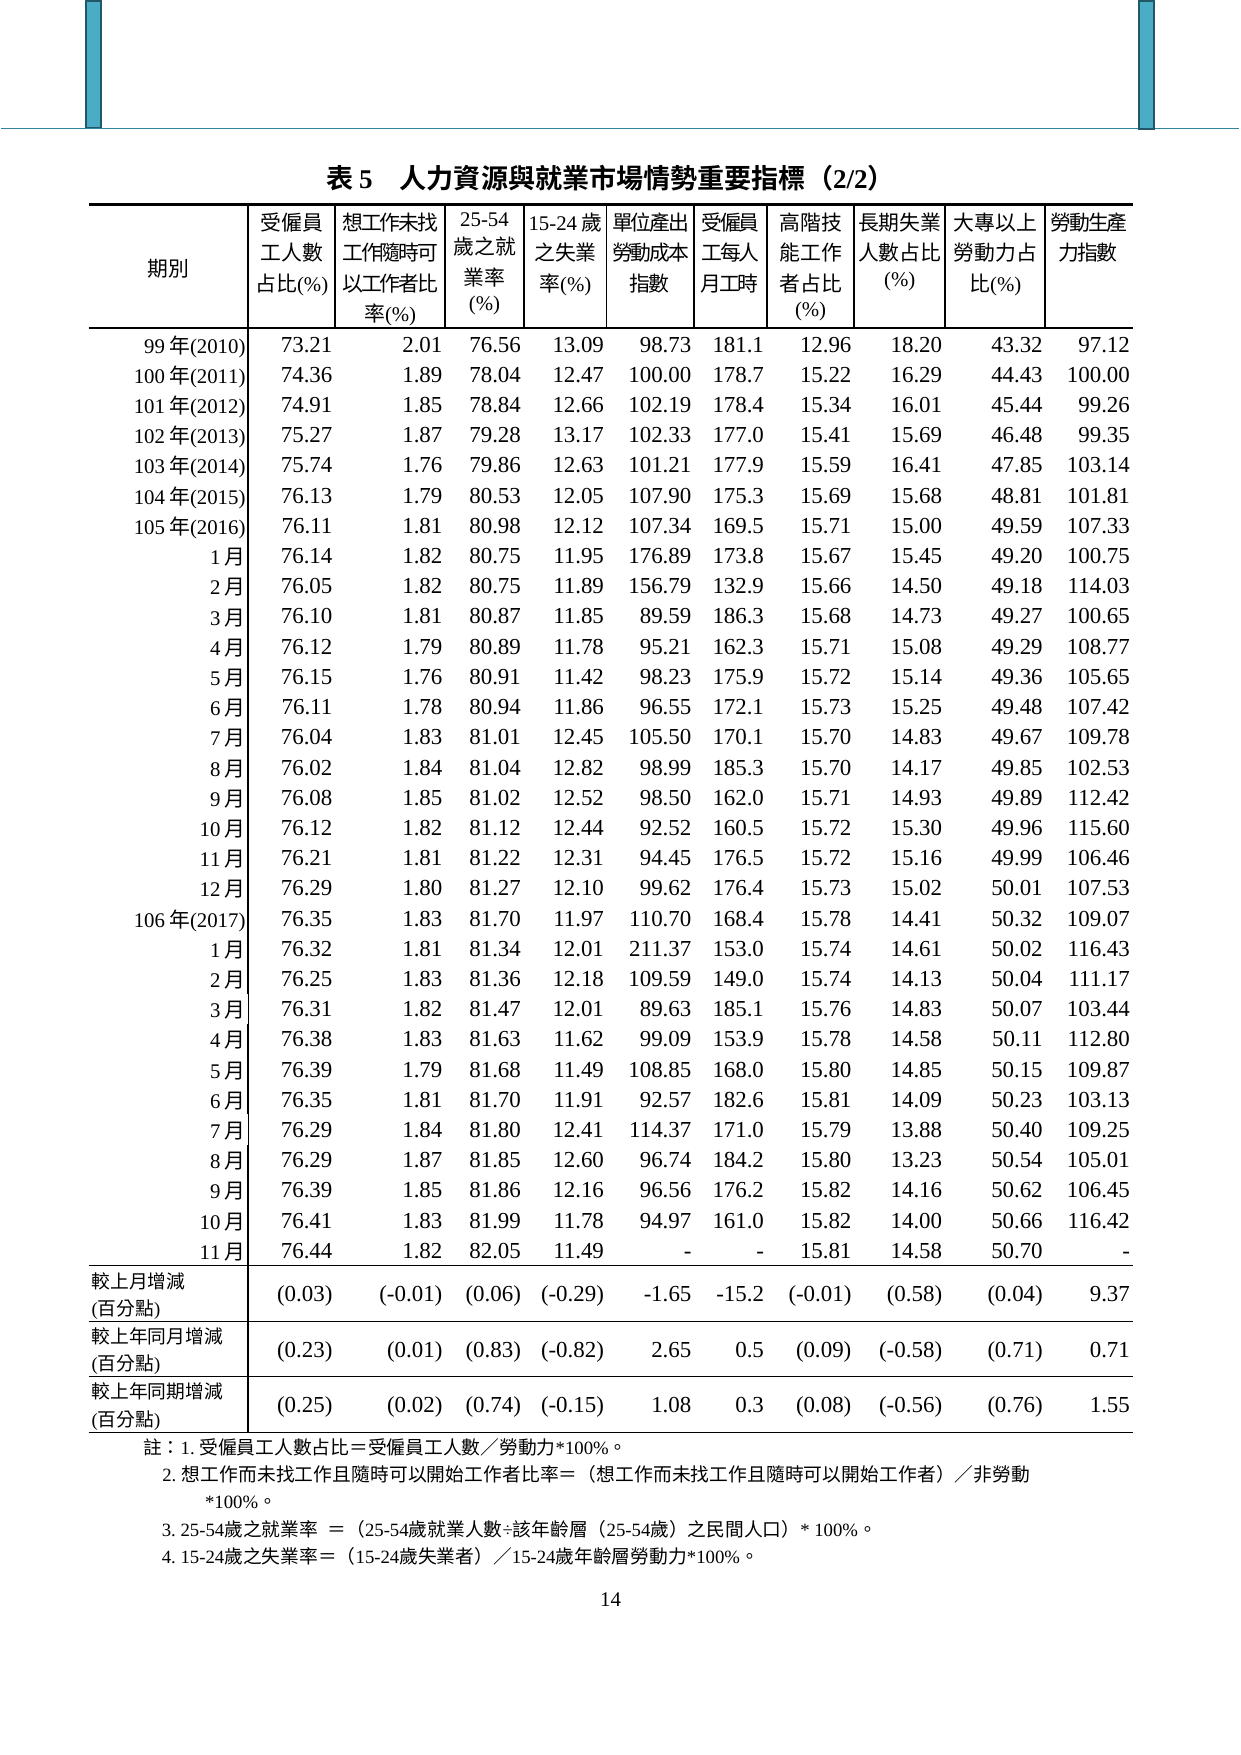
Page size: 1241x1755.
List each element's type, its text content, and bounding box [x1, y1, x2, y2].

table_cell 1.82 [335, 994, 445, 1024]
table_cell 15.78 [767, 1024, 854, 1054]
table_cell 14.09 [854, 1084, 945, 1114]
table_cell 16.29 [854, 359, 945, 389]
table_cell 12.16 [524, 1175, 607, 1205]
table_cell 81.12 [445, 812, 523, 842]
table_cell 14.58 [854, 1024, 945, 1054]
table_cell 47.85 [945, 450, 1045, 480]
table_cell 12.45 [524, 722, 607, 752]
table_cell 12.01 [524, 933, 607, 963]
table_cell 99.35 [1045, 420, 1132, 450]
table_cell 79.28 [445, 420, 523, 450]
table_cell 12.63 [524, 450, 607, 480]
table_cell 8月 [89, 1145, 247, 1175]
table_cell 1.82 [335, 540, 445, 571]
table_cell 101.21 [607, 450, 694, 480]
table_cell 14.85 [854, 1054, 945, 1084]
table_cell 153.9 [694, 1024, 767, 1054]
table_cell 81.80 [445, 1114, 523, 1144]
table_cell 169.5 [694, 510, 767, 540]
table_cell 14.58 [854, 1235, 945, 1265]
table_cell 81.86 [445, 1175, 523, 1205]
table_cell 14.13 [854, 963, 945, 993]
table_cell 1.76 [335, 661, 445, 691]
table_cell 109.25 [1045, 1114, 1132, 1144]
table_cell 108.77 [1045, 631, 1132, 661]
table_cell (-0.56) [854, 1377, 945, 1432]
table_cell 176.89 [607, 540, 694, 571]
table_cell 211.37 [607, 933, 694, 963]
table_cell 2月 [89, 963, 247, 993]
table_cell 76.39 [249, 1175, 335, 1205]
table_cell 81.99 [445, 1205, 523, 1235]
table_cell 15.30 [854, 812, 945, 842]
table_cell 81.02 [445, 782, 523, 812]
table_cell 81.70 [445, 903, 523, 933]
table_cell -1.65 [607, 1266, 694, 1321]
table_cell 49.18 [945, 571, 1045, 601]
table_cell 11.89 [524, 571, 607, 601]
table_cell 15.80 [767, 1145, 854, 1175]
table_cell (0.04) [945, 1266, 1045, 1321]
table_cell 11.86 [524, 691, 607, 722]
table_cell (0.06) [445, 1266, 523, 1321]
table_cell 50.62 [945, 1175, 1045, 1205]
table_cell 149.0 [694, 963, 767, 993]
table_cell 49.96 [945, 812, 1045, 842]
table_cell 89.59 [607, 601, 694, 631]
table_cell 15.73 [767, 691, 854, 722]
table_cell 12.18 [524, 963, 607, 993]
table_cell 76.21 [249, 843, 335, 873]
text 2. 想工作而未找工作且隨時可以開始工作者比率＝（想工作而未找工作且隨時可以開始工作者）／非勞動*100%。 [143, 1460, 1034, 1514]
table_cell 96.74 [607, 1145, 694, 1175]
table_cell 15.00 [854, 510, 945, 540]
table_cell 107.34 [607, 510, 694, 540]
table_cell (-0.29) [524, 1266, 607, 1321]
table_cell (-0.58) [854, 1322, 945, 1376]
table_cell 80.89 [445, 631, 523, 661]
table_cell 15.74 [767, 963, 854, 993]
table_cell (0.25) [249, 1377, 335, 1432]
table_cell 76.10 [249, 601, 335, 631]
table_cell 98.50 [607, 782, 694, 812]
table_cell 14.41 [854, 903, 945, 933]
table_cell 12.60 [524, 1145, 607, 1175]
table_cell 15.67 [767, 540, 854, 571]
table_cell 168.0 [694, 1054, 767, 1084]
table_cell 81.22 [445, 843, 523, 873]
table_cell 105年(2016) [89, 510, 247, 540]
table_cell 76.35 [249, 903, 335, 933]
text 表5 人力資源與就業市場情勢重要指標（2/2） [187, 157, 1034, 196]
table_cell 15.72 [767, 661, 854, 691]
table_cell 12.52 [524, 782, 607, 812]
table_cell 13.23 [854, 1145, 945, 1175]
table_cell 2月 [89, 571, 247, 601]
table_cell 78.84 [445, 389, 523, 419]
table_cell 111.17 [1045, 963, 1132, 993]
table_cell (-0.15) [524, 1377, 607, 1432]
table_cell 較上月增減 (百分點) [89, 1266, 247, 1321]
table_cell 106.45 [1045, 1175, 1132, 1205]
table_cell (0.83) [445, 1322, 523, 1376]
table_cell 108.85 [607, 1054, 694, 1084]
table_header 期別 [89, 206, 247, 327]
table_header 單位產出勞動成本指數 [607, 206, 693, 327]
table_cell 50.40 [945, 1114, 1045, 1144]
table_cell 18.20 [854, 329, 945, 359]
table_cell 112.42 [1045, 782, 1132, 812]
table_cell 156.79 [607, 571, 694, 601]
table_cell (-0.01) [335, 1266, 445, 1321]
table_cell 100.00 [1045, 359, 1132, 389]
table_cell (0.03) [249, 1266, 335, 1321]
table_cell 1.76 [335, 450, 445, 480]
table_cell 45.44 [945, 389, 1045, 419]
table_cell 15.08 [854, 631, 945, 661]
table_cell 99.26 [1045, 389, 1132, 419]
table_cell 8月 [89, 752, 247, 782]
table_cell 80.75 [445, 571, 523, 601]
table_cell 15.81 [767, 1084, 854, 1114]
table_cell 76.25 [249, 963, 335, 993]
table_cell 15.59 [767, 450, 854, 480]
table_cell 15.69 [767, 480, 854, 510]
table_cell (-0.82) [524, 1322, 607, 1376]
table_cell 1.85 [335, 1175, 445, 1205]
table_cell 1.83 [335, 903, 445, 933]
table_cell 12月 [89, 873, 247, 903]
table_cell 102.33 [607, 420, 694, 450]
table_cell 110.70 [607, 903, 694, 933]
table_cell 98.73 [607, 329, 694, 359]
table_cell 100.00 [607, 359, 694, 389]
table_cell 12.41 [524, 1114, 607, 1144]
table_cell 80.94 [445, 691, 523, 722]
table_cell 186.3 [694, 601, 767, 631]
table_header 長期失業人數占比(%) [855, 206, 944, 327]
table_cell 11月 [89, 1235, 247, 1265]
table_cell 15.69 [854, 420, 945, 450]
table_cell 81.27 [445, 873, 523, 903]
table_cell 6月 [89, 1084, 247, 1114]
table_cell 95.21 [607, 631, 694, 661]
table_cell 1.81 [335, 510, 445, 540]
table_cell 50.15 [945, 1054, 1045, 1084]
table_cell 178.7 [694, 359, 767, 389]
table_cell 109.07 [1045, 903, 1132, 933]
table_cell 76.14 [249, 540, 335, 571]
table_cell 160.5 [694, 812, 767, 842]
table_cell 80.91 [445, 661, 523, 691]
table_cell 76.08 [249, 782, 335, 812]
table_cell 76.12 [249, 812, 335, 842]
table_cell 12.05 [524, 480, 607, 510]
table_cell (0.76) [945, 1377, 1045, 1432]
table_cell 75.27 [249, 420, 335, 450]
table_cell 185.3 [694, 752, 767, 782]
table_cell 109.59 [607, 963, 694, 993]
table_cell 76.56 [445, 329, 523, 359]
table_cell 78.04 [445, 359, 523, 389]
table_cell 11.95 [524, 540, 607, 571]
table_cell 10月 [89, 1205, 247, 1235]
table_cell 7月 [89, 1114, 248, 1144]
table_cell 11.62 [524, 1024, 607, 1054]
table_cell - [1045, 1235, 1132, 1265]
table_cell 15.02 [854, 873, 945, 903]
table_cell 15.73 [767, 873, 854, 903]
table_cell 15.25 [854, 691, 945, 722]
table_cell 15.78 [767, 903, 854, 933]
table_cell 48.81 [945, 480, 1045, 510]
table_cell 12.10 [524, 873, 607, 903]
table_cell 76.12 [249, 631, 335, 661]
table_header 15-24歲之失業率(%) [525, 206, 606, 327]
table_cell 115.60 [1045, 812, 1132, 842]
table_cell 175.3 [694, 480, 767, 510]
table_cell (0.71) [945, 1322, 1045, 1376]
table_cell 12.31 [524, 843, 607, 873]
table_cell 12.12 [524, 510, 607, 540]
table_cell 99.62 [607, 873, 694, 903]
table_cell 176.5 [694, 843, 767, 873]
table_cell 11.78 [524, 631, 607, 661]
table_cell 11.97 [524, 903, 607, 933]
table_cell 50.02 [945, 933, 1045, 963]
table_cell (0.09) [767, 1322, 854, 1376]
table_cell 0.71 [1045, 1322, 1132, 1376]
table_cell 16.41 [854, 450, 945, 480]
table_cell 1.85 [335, 389, 445, 419]
table_cell 105.50 [607, 722, 694, 752]
table_cell 3月 [89, 601, 247, 631]
table_cell 15.14 [854, 661, 945, 691]
table_cell 11.49 [524, 1235, 607, 1265]
table_header 受僱員工人數占比(%) [249, 206, 334, 327]
table_cell 13.17 [524, 420, 607, 450]
table_cell 15.71 [767, 510, 854, 540]
table_cell 50.23 [945, 1084, 1045, 1114]
table_cell 109.78 [1045, 722, 1132, 752]
table_cell 15.72 [767, 812, 854, 842]
table_cell 49.27 [945, 601, 1045, 631]
table_cell 153.0 [694, 933, 767, 963]
table_cell 109.87 [1045, 1054, 1132, 1084]
table_cell 15.71 [767, 782, 854, 812]
table_cell 2.01 [335, 329, 445, 359]
table_cell 76.29 [249, 1145, 335, 1175]
table_cell 12.44 [524, 812, 607, 842]
table_cell - [694, 1235, 767, 1265]
table_cell 103.13 [1045, 1084, 1132, 1114]
table_cell 50.70 [945, 1235, 1045, 1265]
table_cell 76.29 [249, 1114, 335, 1144]
table_cell 98.23 [607, 661, 694, 691]
table_cell 76.02 [249, 752, 335, 782]
table_cell 4月 [89, 631, 247, 661]
table_cell 49.85 [945, 752, 1045, 782]
table_cell 103年(2014) [89, 450, 247, 480]
table_cell 0.3 [694, 1377, 767, 1432]
table_cell 44.43 [945, 359, 1045, 389]
table_cell 15.82 [767, 1175, 854, 1205]
table_cell 100年(2011) [89, 359, 247, 389]
table_cell 76.13 [249, 480, 335, 510]
table_cell 11月 [89, 843, 247, 873]
table_cell 15.81 [767, 1235, 854, 1265]
table_cell 100.75 [1045, 540, 1132, 571]
table_cell 1月 [89, 540, 247, 571]
table_cell 103.14 [1045, 450, 1132, 480]
table_cell 161.0 [694, 1205, 767, 1235]
table_cell 96.56 [607, 1175, 694, 1205]
table_cell 15.34 [767, 389, 854, 419]
table_cell 12.01 [524, 994, 607, 1024]
table_cell 73.21 [249, 329, 335, 359]
table_cell 112.80 [1045, 1024, 1132, 1054]
table_cell 50.01 [945, 873, 1045, 903]
table_cell 107.53 [1045, 873, 1132, 903]
table_cell 105.65 [1045, 661, 1132, 691]
table_cell 76.11 [249, 510, 335, 540]
table_cell 1.08 [607, 1377, 694, 1432]
table_cell 171.0 [694, 1114, 767, 1144]
table_cell 15.68 [767, 601, 854, 631]
table_cell 76.35 [249, 1084, 335, 1114]
table_cell 1.81 [335, 843, 445, 873]
table_cell 11.78 [524, 1205, 607, 1235]
table_cell 107.33 [1045, 510, 1132, 540]
table_cell 82.05 [445, 1235, 523, 1265]
table_cell 1.79 [335, 631, 445, 661]
table_cell 12.66 [524, 389, 607, 419]
table_cell 114.03 [1045, 571, 1132, 601]
table_cell 96.55 [607, 691, 694, 722]
table_cell 81.68 [445, 1054, 523, 1084]
table_cell 1.82 [335, 1235, 445, 1265]
table_cell 15.70 [767, 752, 854, 782]
table_cell 11.49 [524, 1054, 607, 1084]
table_cell 92.52 [607, 812, 694, 842]
table_cell 74.36 [249, 359, 335, 389]
table_cell 101.81 [1045, 480, 1132, 510]
table_cell 46.48 [945, 420, 1045, 450]
table_cell 15.70 [767, 722, 854, 752]
table_cell 14.61 [854, 933, 945, 963]
table_cell 1.82 [335, 812, 445, 842]
table_cell 50.11 [945, 1024, 1045, 1054]
table_cell 76.44 [249, 1235, 335, 1265]
table_cell 15.22 [767, 359, 854, 389]
table_cell 1.83 [335, 1024, 445, 1054]
table_cell 1.83 [335, 963, 445, 993]
table_cell 181.1 [694, 329, 767, 359]
table_cell 92.57 [607, 1084, 694, 1114]
table_cell 15.76 [767, 994, 854, 1024]
table_cell 1.89 [335, 359, 445, 389]
table_cell 1.79 [335, 1054, 445, 1084]
table_cell 107.42 [1045, 691, 1132, 722]
table_cell 14.00 [854, 1205, 945, 1235]
table_cell 99.09 [607, 1024, 694, 1054]
table_cell 184.2 [694, 1145, 767, 1175]
table_cell 50.07 [945, 994, 1045, 1024]
table_cell 76.29 [249, 873, 335, 903]
table_cell 81.47 [445, 994, 523, 1024]
table_cell 102.19 [607, 389, 694, 419]
table_header 高階技能工作者占比(%) [768, 206, 853, 327]
table_cell 13.09 [524, 329, 607, 359]
table_cell 94.45 [607, 843, 694, 873]
table_cell 49.99 [945, 843, 1045, 873]
table_cell 15.68 [854, 480, 945, 510]
table_cell 80.98 [445, 510, 523, 540]
table_cell 16.01 [854, 389, 945, 419]
table_cell 1.82 [335, 571, 445, 601]
table_cell 81.01 [445, 722, 523, 752]
table_cell 49.48 [945, 691, 1045, 722]
table_cell 50.32 [945, 903, 1045, 933]
text 4. 15-24歲之失業率＝（15-24歲失業者）／15-24歲年齡層勞動力*100%。 [143, 1541, 1034, 1568]
table_cell 81.36 [445, 963, 523, 993]
table_cell 9月 [89, 1175, 247, 1205]
table_cell 1.81 [335, 601, 445, 631]
table_cell 較上年同月增減 (百分點) [89, 1322, 247, 1376]
table_cell 1.85 [335, 782, 445, 812]
table_cell 176.2 [694, 1175, 767, 1205]
table_cell 較上年同期增減 (百分點) [89, 1377, 247, 1432]
table_cell 1.81 [335, 1084, 445, 1114]
table_cell 74.91 [249, 389, 335, 419]
table_cell 81.85 [445, 1145, 523, 1175]
table_cell 81.70 [445, 1084, 523, 1114]
table_cell 14.83 [854, 722, 945, 752]
table_cell - [607, 1235, 694, 1265]
table_header 勞動生產力指數 [1046, 206, 1132, 327]
table_cell 76.05 [249, 571, 335, 601]
table_cell 177.0 [694, 420, 767, 450]
table_cell 14.16 [854, 1175, 945, 1205]
table_header 想工作未找工作隨時可以工作者比率(%) [336, 206, 444, 327]
table_cell 1.84 [335, 1114, 445, 1144]
table_cell 81.34 [445, 933, 523, 963]
table_cell 175.9 [694, 661, 767, 691]
table_cell 116.43 [1045, 933, 1132, 963]
table_cell 94.97 [607, 1205, 694, 1235]
table_cell 76.04 [249, 722, 335, 752]
table_cell 3月 [89, 994, 248, 1024]
table_cell 75.74 [249, 450, 335, 480]
table_cell 14.50 [854, 571, 945, 601]
table_cell 116.42 [1045, 1205, 1132, 1235]
table_cell 76.32 [249, 933, 335, 963]
table_cell 49.59 [945, 510, 1045, 540]
table_cell 14.17 [854, 752, 945, 782]
table_cell 100.65 [1045, 601, 1132, 631]
table_cell 168.4 [694, 903, 767, 933]
table_cell 13.88 [854, 1114, 945, 1144]
table_header 大專以上勞動力占比(%) [946, 206, 1044, 327]
table_cell 50.54 [945, 1145, 1045, 1175]
table_cell 98.99 [607, 752, 694, 782]
table_cell 10月 [89, 812, 247, 842]
table_cell 76.15 [249, 661, 335, 691]
table_cell 15.16 [854, 843, 945, 873]
table_cell 1.78 [335, 691, 445, 722]
table_cell 101年(2012) [89, 389, 247, 419]
table_cell 170.1 [694, 722, 767, 752]
table_cell 50.04 [945, 963, 1045, 993]
table_cell 76.38 [249, 1024, 335, 1054]
table_cell 173.8 [694, 540, 767, 571]
table_cell 2.65 [607, 1322, 694, 1376]
table_cell 0.5 [694, 1322, 767, 1376]
table_cell 9月 [89, 782, 247, 812]
table_cell 15.74 [767, 933, 854, 963]
table_cell 102年(2013) [89, 420, 247, 450]
table_cell 14.83 [854, 994, 945, 1024]
table_cell 162.0 [694, 782, 767, 812]
table_cell 81.63 [445, 1024, 523, 1054]
table_cell 15.41 [767, 420, 854, 450]
table_cell 1.84 [335, 752, 445, 782]
table_cell 49.67 [945, 722, 1045, 752]
text 註：1. 受僱員工人數占比＝受僱員工人數／勞動力*100%。 [143, 1433, 1034, 1460]
table_cell -15.2 [694, 1266, 767, 1321]
table_cell 97.12 [1045, 329, 1132, 359]
table_cell 114.37 [607, 1114, 694, 1144]
table_cell 6月 [89, 691, 247, 722]
table_cell 15.71 [767, 631, 854, 661]
table_cell 76.41 [249, 1205, 335, 1235]
table_cell (0.23) [249, 1322, 335, 1376]
table_cell 162.3 [694, 631, 767, 661]
table_cell 1.83 [335, 722, 445, 752]
table_cell 76.11 [249, 691, 335, 722]
table_cell 15.66 [767, 571, 854, 601]
table_cell 15.82 [767, 1205, 854, 1235]
table_cell 49.89 [945, 782, 1045, 812]
table_cell 178.4 [694, 389, 767, 419]
table_cell 1.80 [335, 873, 445, 903]
table_cell 79.86 [445, 450, 523, 480]
table_cell 89.63 [607, 994, 694, 1024]
table_cell 14.73 [854, 601, 945, 631]
table_cell 1.81 [335, 933, 445, 963]
table_cell 1.55 [1045, 1377, 1132, 1432]
table_cell 15.80 [767, 1054, 854, 1084]
table_cell 15.45 [854, 540, 945, 571]
table_cell 105.01 [1045, 1145, 1132, 1175]
table_cell 15.79 [767, 1114, 854, 1144]
table_cell 15.72 [767, 843, 854, 873]
table_cell (-0.01) [767, 1266, 854, 1321]
table_cell 1.79 [335, 480, 445, 510]
table_header 25-54歲之就業率(%) [446, 206, 523, 327]
table_header 受僱員工每人月工時 [695, 206, 766, 327]
table_cell (0.74) [445, 1377, 523, 1432]
table_cell 106年(2017) [89, 903, 247, 933]
table_cell 177.9 [694, 450, 767, 480]
table_cell (0.01) [335, 1322, 445, 1376]
table_cell 80.53 [445, 480, 523, 510]
table_cell 11.91 [524, 1084, 607, 1114]
table_cell 4月 [89, 1024, 247, 1054]
table_cell 76.31 [249, 994, 335, 1024]
table_cell 7月 [89, 722, 247, 752]
table_cell 1.87 [335, 1145, 445, 1175]
table_cell 12.47 [524, 359, 607, 389]
table_cell 14.93 [854, 782, 945, 812]
table_cell 102.53 [1045, 752, 1132, 782]
table_cell 43.32 [945, 329, 1045, 359]
table_cell 104年(2015) [89, 480, 247, 510]
table_cell 49.20 [945, 540, 1045, 571]
table_cell 5月 [89, 661, 247, 691]
table_cell 80.75 [445, 540, 523, 571]
table_cell 1.83 [335, 1205, 445, 1235]
table_cell 185.1 [694, 994, 767, 1024]
table_cell (0.08) [767, 1377, 854, 1432]
table_cell 9.37 [1045, 1266, 1132, 1321]
table_cell 182.6 [694, 1084, 767, 1114]
table_cell 132.9 [694, 571, 767, 601]
table_cell 103.44 [1045, 994, 1132, 1024]
table_cell 11.42 [524, 661, 607, 691]
table_cell 99年(2010) [89, 329, 247, 359]
table_cell 76.39 [249, 1054, 335, 1084]
table_cell 12.82 [524, 752, 607, 782]
table_cell 80.87 [445, 601, 523, 631]
text 3. 25-54歲之就業率 ＝（25-54歲就業人數÷該年齡層（25-54歲）之民間人口）* 100%。 [143, 1514, 1034, 1541]
table_cell 107.90 [607, 480, 694, 510]
table_cell 11.85 [524, 601, 607, 631]
table_cell 1月 [89, 933, 247, 963]
table_cell 5月 [89, 1054, 247, 1084]
table_cell 50.66 [945, 1205, 1045, 1235]
table_cell (0.02) [335, 1377, 445, 1432]
table_cell 49.36 [945, 661, 1045, 691]
table_cell 81.04 [445, 752, 523, 782]
table_cell 49.29 [945, 631, 1045, 661]
table_cell 172.1 [694, 691, 767, 722]
table_cell 176.4 [694, 873, 767, 903]
table_cell 1.87 [335, 420, 445, 450]
table_cell (0.58) [854, 1266, 945, 1321]
table_cell 12.96 [767, 329, 854, 359]
table_cell 106.46 [1045, 843, 1132, 873]
